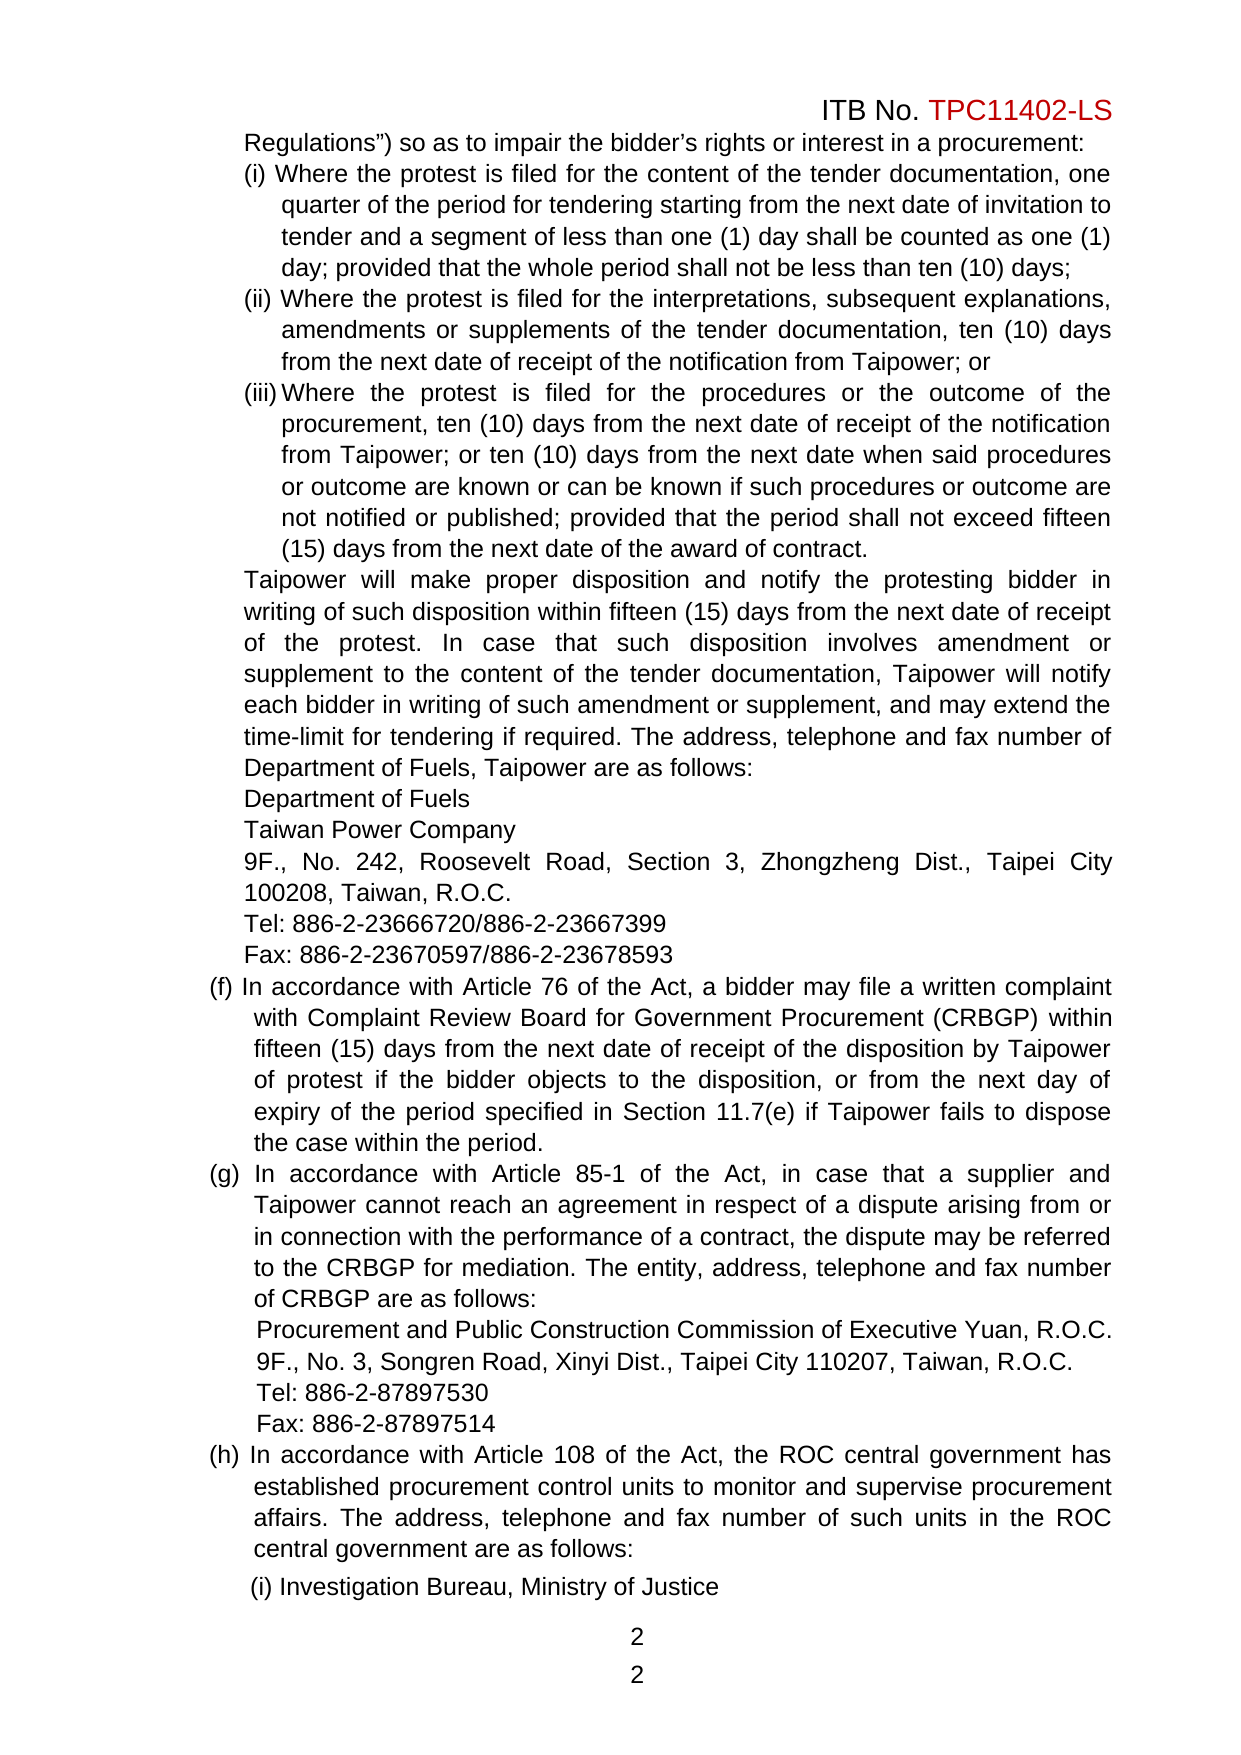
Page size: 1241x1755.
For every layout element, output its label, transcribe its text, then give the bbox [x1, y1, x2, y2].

text Tel: 886-2-23666720/886-2-23667399 [150, 907, 1113, 939]
text (h) In accordance with Article 108 of the Act, the ROC central government has established procurement control units to monitor and supervise procurement affairs. The address, telephone and fax number of such units in the ROC central government are as follows: [209, 1439, 1113, 1564]
text 9F., No. 3, Songren Road, Xinyi Dist., Taipei City 110207, Taiwan, R.O.C. [150, 1345, 1113, 1376]
text (i) Where the protest is filed for the content of the tender documentation, one quarter of the period for tendering starting from the next date of invitation to tender and a segment of less than one (1) day shall be counted as one (1) day; provided that the whole period shall not be less than ten (10) days; [244, 157, 1113, 282]
text (f) In accordance with Article 76 of the Act, a bidder may file a written complaint with Complaint Review Board for Government Procurement (CRBGP) within fifteen (15) days from the next date of receipt of the disposition by Taipower of protest if the bidder objects to the disposition, or from the next day of expiry of the period specified in Section 11.7(e) if Taipower fails to dispose the case within the period. [209, 970, 1113, 1157]
text (iii) Where the protest is filed for the procedures or the outcome of the procurement, ten (10) days from the next date of receipt of the notification from Taipower; or ten (10) days from the next date when said procedures or outcome are known or can be known if such procedures or outcome are not notified or published; provided that the period shall not exceed fifteen (15) days from the next date of the award of contract. [244, 376, 1113, 564]
text Taiwan Power Company [150, 814, 1113, 845]
text (i) Investigation Bureau, Ministry of Justice [150, 1564, 1113, 1601]
text Taipower will make proper disposition and notify the protesting bidder in writing of such disposition within fifteen (15) days from the next date of receipt of the protest. In case that such disposition involves amendment or supplement to the content of the tender documentation, Taipower will notify each bidder in writing of such amendment or supplement, and may extend the time-limit for tendering if required. The address, telephone and fax number of Department of Fuels, Taipower are as follows: [244, 564, 1113, 782]
text Department of Fuels [244, 782, 1113, 814]
text Fax: 886-2-23670597/886-2-23678593 [150, 939, 1113, 970]
text Fax: 886-2-87897514 [150, 1407, 1113, 1439]
text (g) In accordance with Article 85-1 of the Act, in case that a supplier and Taipower cannot reach an agreement in respect of a dispute arising from or in connection with the performance of a contract, the dispute may be referred to the CRBGP for mediation. The entity, address, telephone and fax number of CRBGP are as follows: [209, 1157, 1113, 1314]
text Tel: 886-2-87897530 [150, 1376, 1113, 1407]
text 9F., No. 242, Roosevelt Road, Section 3, Zhongzheng Dist., Taipei City 100208, Taiwan, R.O.C. [244, 845, 1113, 907]
text Procurement and Public Construction Commission of Executive Yuan, R.O.C. [256, 1314, 1125, 1345]
text Regulations”) so as to impair the bidder’s rights or interest in a procurement: [209, 126, 1113, 157]
text (ii) Where the protest is filed for the interpretations, subsequent explanations, amendments or supplements of the tender documentation, ten (10) days from the next date of receipt of the notification from Taipower; or [244, 282, 1113, 376]
